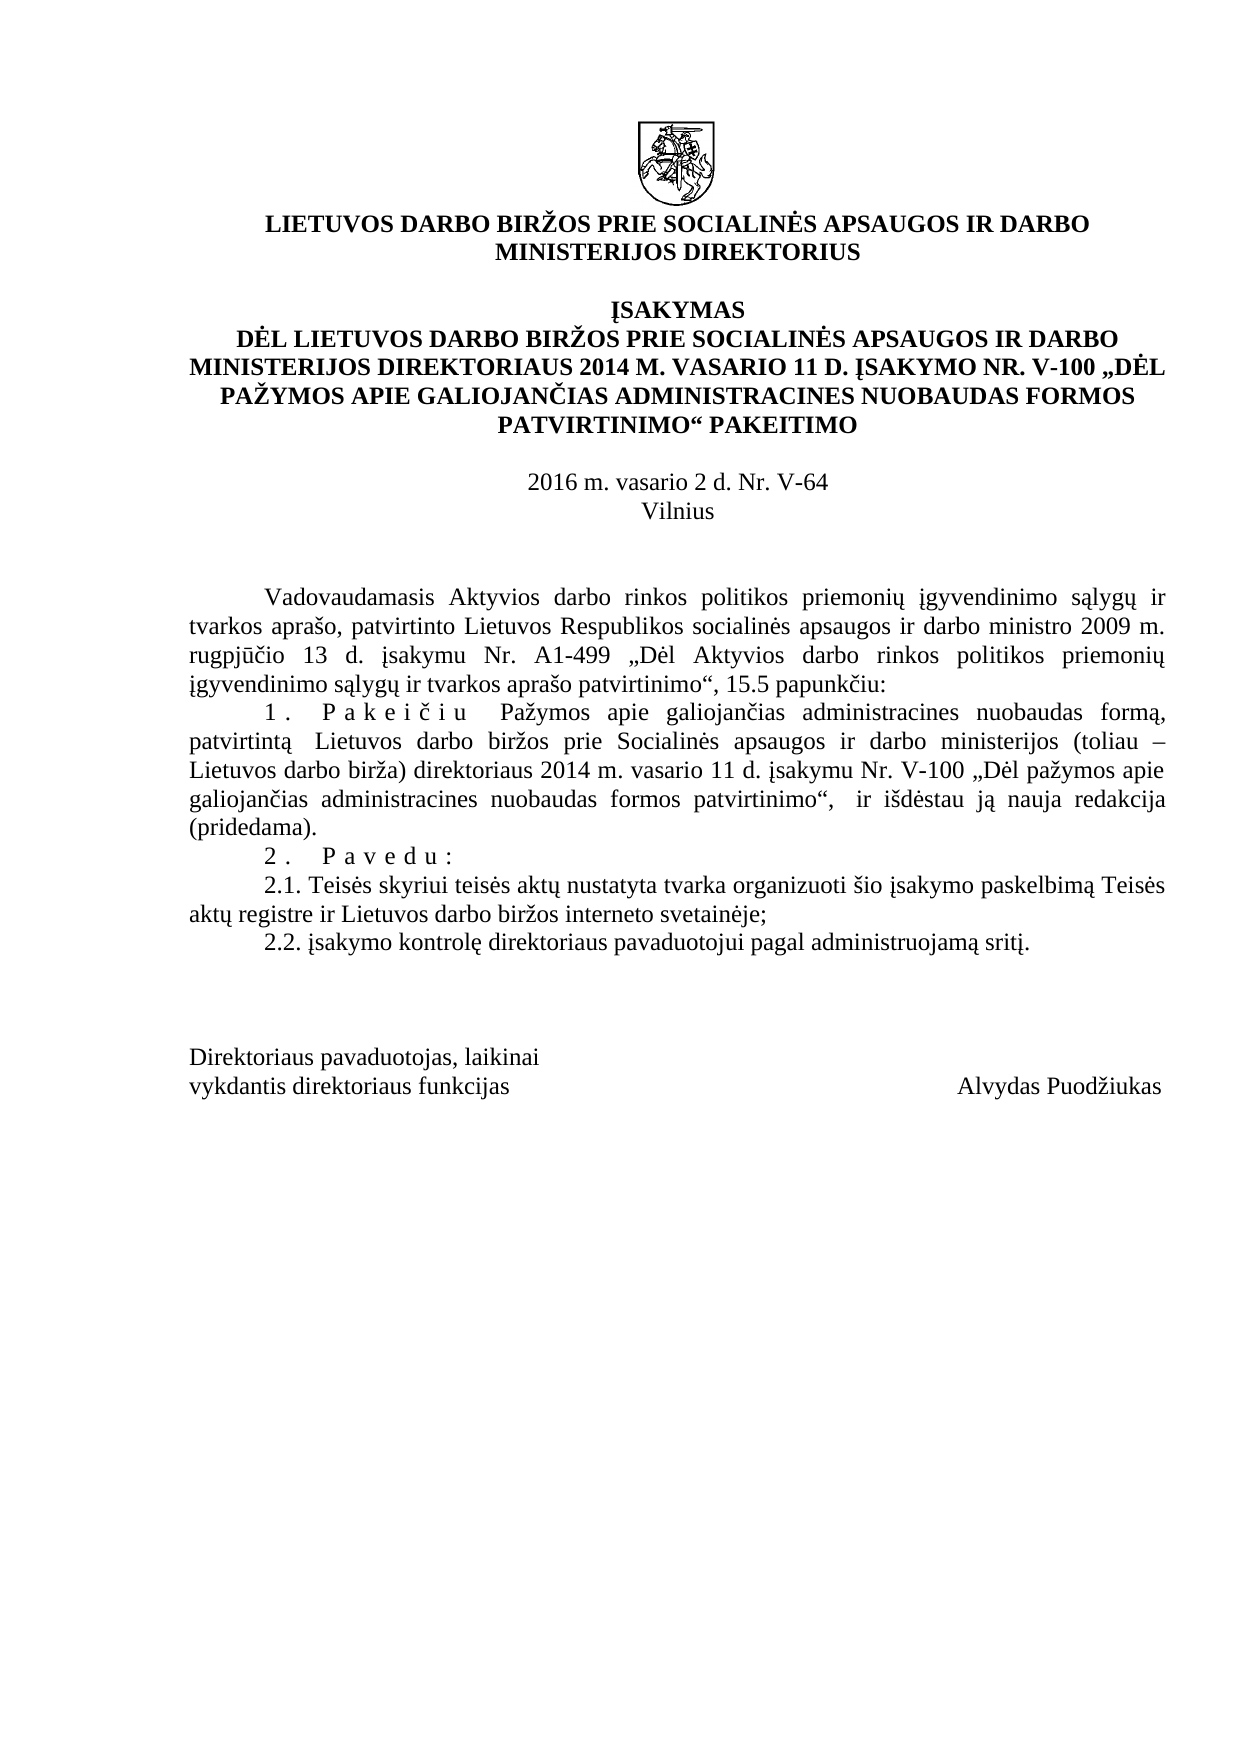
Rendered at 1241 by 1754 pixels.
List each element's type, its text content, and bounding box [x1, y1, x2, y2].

text ĮSAKYMAS [189, 295, 1166, 324]
text 2.1. Teisės skyriui teisės aktų nustatyta tvarka organizuoti šio įsakymo paskelbimą Teisės aktų registre ir Lietuvos darbo biržos interneto svetainėje; [189, 870, 1166, 927]
text 2.2. įsakymo kontrolę direktoriaus pavaduotojui pagal administruojamą sritį. [189, 927, 1166, 956]
text DĖL LIETUVOS DARBO BIRŽOS PRIE socialinės apsaugos ir darbo ministerijos direktoriaus 2014 m. vasario 11 d. įsakymo nr. v-100 „dėl pažymos apie galiojančias administracines nuobaudas formos patvirtinimo“ pakeitimo [189, 324, 1166, 439]
text 2016 m. vasario 2 d. Nr. V-64 [189, 467, 1166, 496]
text 2. Pavedu: [189, 841, 1166, 870]
text vykdantis direktoriaus funkcijas Alvydas Puodžiukas [189, 1071, 1166, 1100]
text 1. Pakeičiu Pažymos apie galiojančias administracines nuobaudas formą, patvirtintą Lietuvos darbo biržos prie Socialinės apsaugos ir darbo ministerijos (toliau – Lietuvos darbo birža) direktoriaus 2014 m. vasario 11 d. įsakymu Nr. V-100 „Dėl pažymos apie galiojančias administracines nuobaudas formos patvirtinimo“, ir išdėstau ją nauja redakcija (pridedama). [189, 697, 1166, 841]
text LIETUVOS DARBO BIRŽOS prie socialinės apsaugos ir darbo ministerijos DIREKTORIUS [189, 209, 1166, 266]
text Vadovaudamasis Aktyvios darbo rinkos politikos priemonių įgyvendinimo sąlygų ir tvarkos aprašo, patvirtinto Lietuvos Respublikos socialinės apsaugos ir darbo ministro 2009 m. rugpjūčio 13 d. įsakymu Nr. A1-499 „Dėl Aktyvios darbo rinkos politikos priemonių įgyvendinimo sąlygų ir tvarkos aprašo patvirtinimo“, 15.5 papunkčiu: [189, 582, 1166, 697]
text Vilnius [189, 496, 1166, 525]
text Direktoriaus pavaduotojas, laikinai [189, 1042, 1166, 1071]
